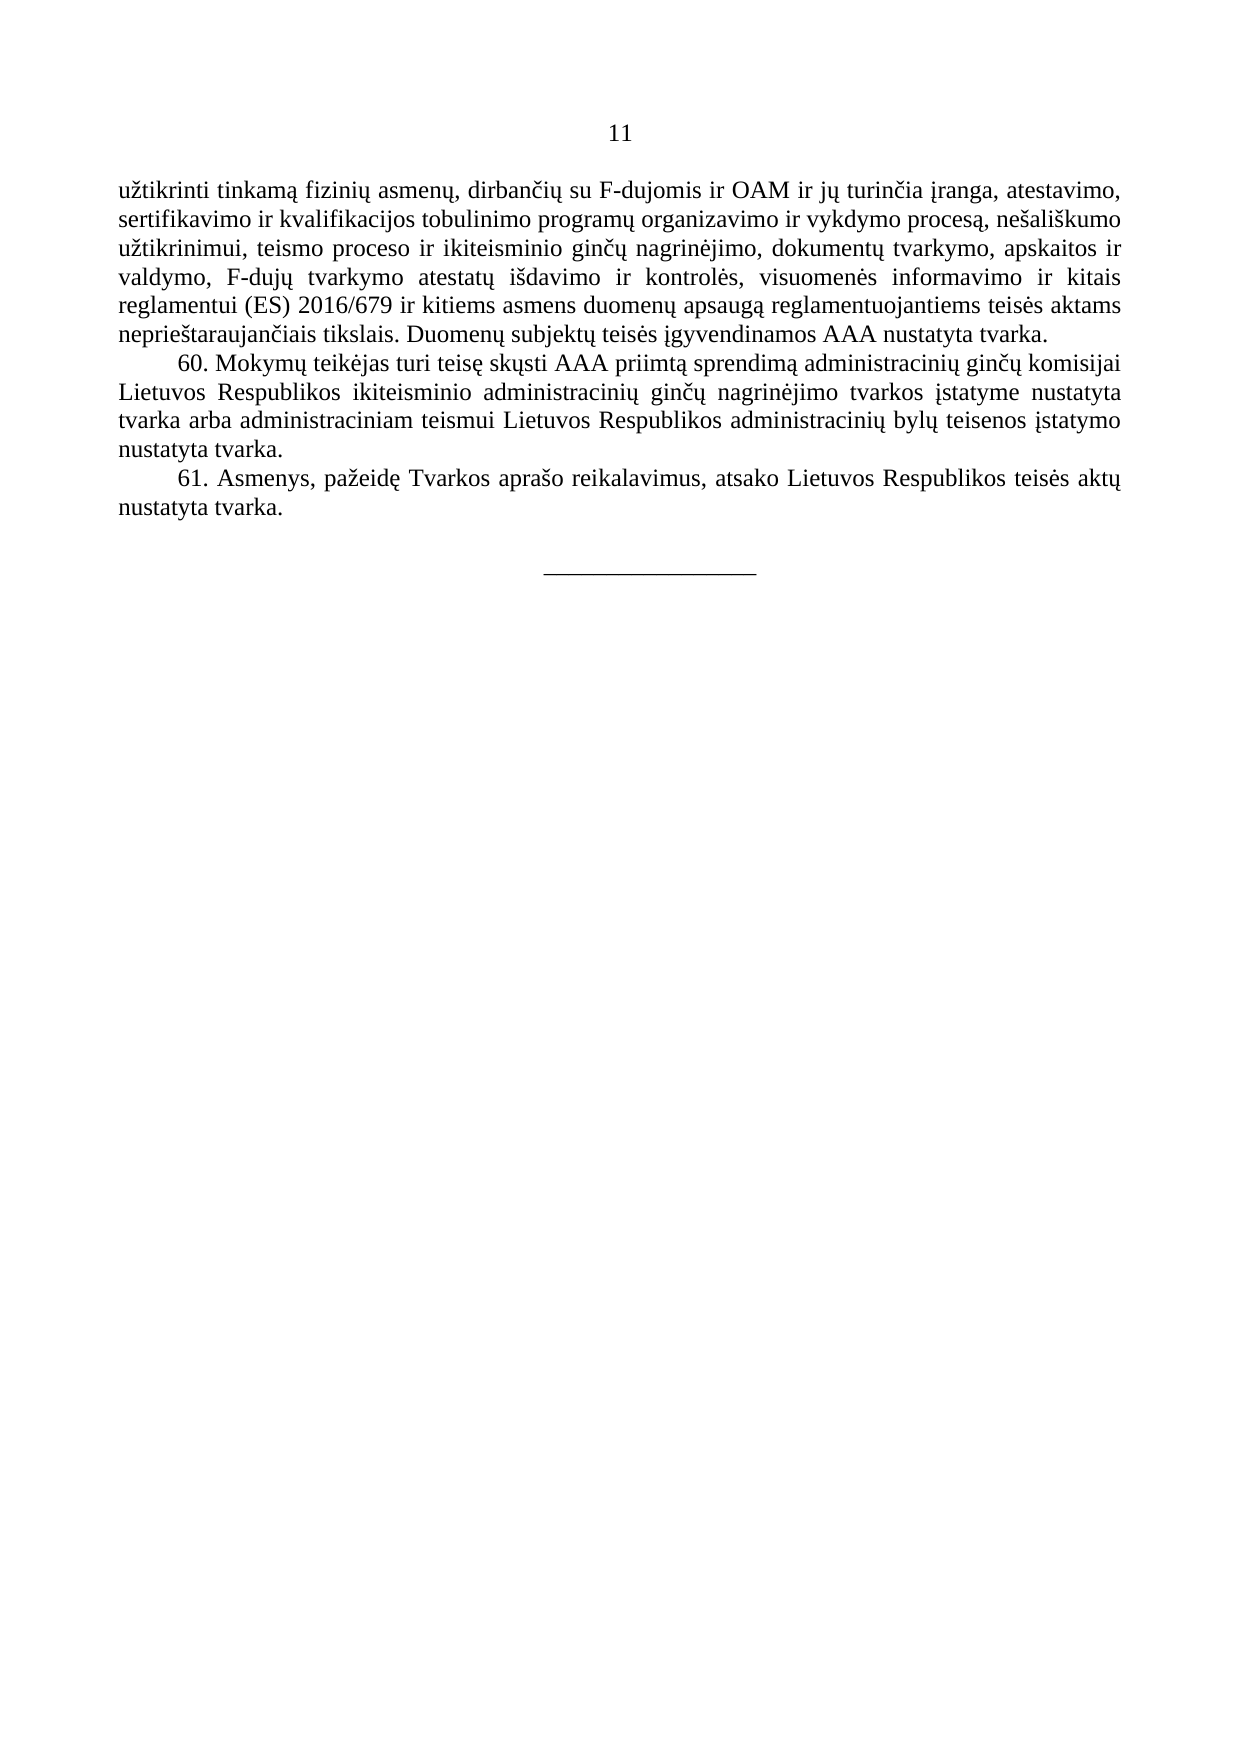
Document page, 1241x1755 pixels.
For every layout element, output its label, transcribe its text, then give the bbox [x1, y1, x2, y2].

text 60. Mokymų teikėjas turi teisę skųsti AAA priimtą sprendimą administracinių ginčų komisijai Lietuvos Respublikos ikiteisminio administracinių ginčų nagrinėjimo tvarkos įstatyme nustatyta tvarka arba administraciniam teismui Lietuvos Respublikos administracinių bylų teisenos įstatymo nustatyta tvarka. [118, 348, 1122, 463]
text 61. Asmenys, pažeidę Tvarkos aprašo reikalavimus, atsako Lietuvos Respublikos teisės aktų nustatyta tvarka. [118, 463, 1122, 521]
text užtikrinti tinkamą fizinių asmenų, dirbančių su F-dujomis ir OAM ir jų turinčia įranga, atestavimo, sertifikavimo ir kvalifikacijos tobulinimo programų organizavimo ir vykdymo procesą, nešališkumo užtikrinimui, teismo proceso ir ikiteisminio ginčų nagrinėjimo, dokumentų tvarkymo, apskaitos ir valdymo, F-dujų tvarkymo atestatų išdavimo ir kontrolės, visuomenės informavimo ir kitais reglamentui (ES) 2016/679 ir kitiems asmens duomenų apsaugą reglamentuojantiems teisės aktams neprieštaraujančiais tikslais. Duomenų subjektų teisės įgyvendinamos AAA nustatyta tvarka. [118, 176, 1122, 348]
text _________________ [118, 549, 1122, 578]
